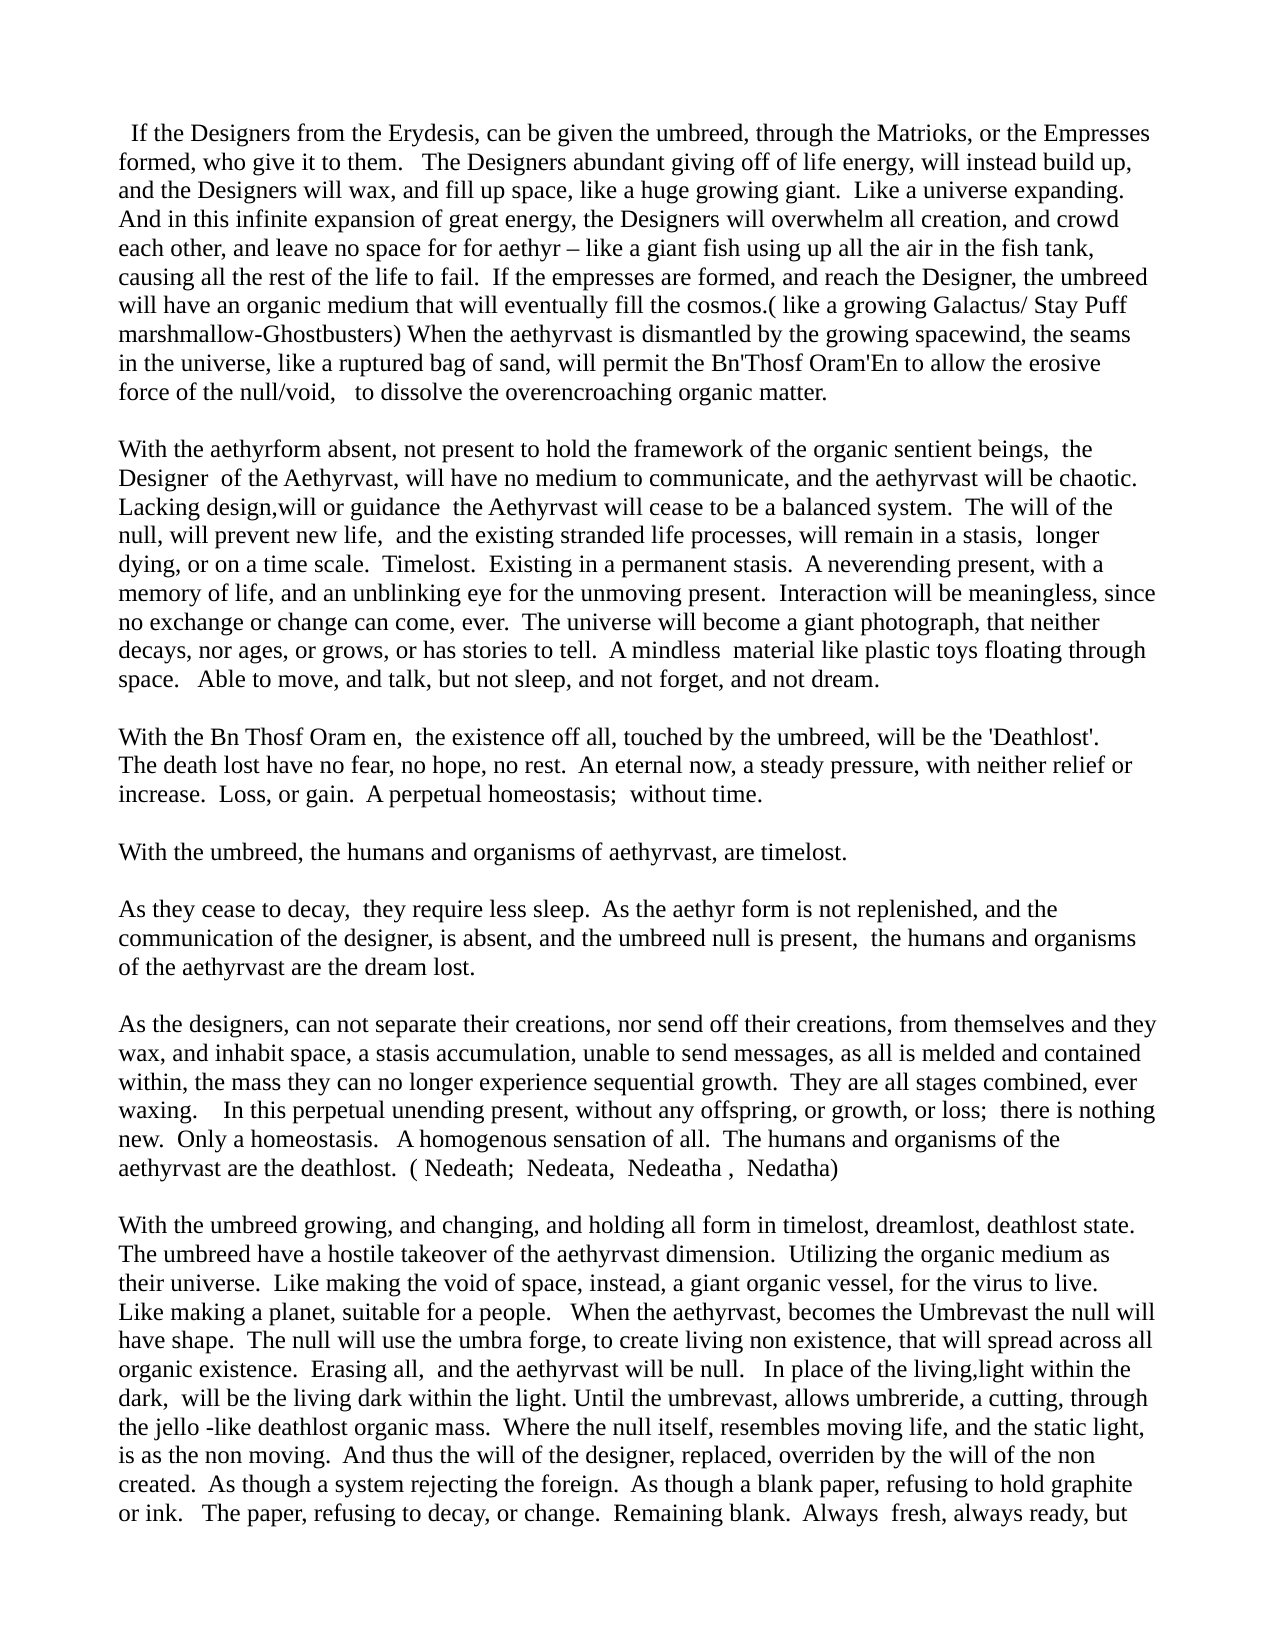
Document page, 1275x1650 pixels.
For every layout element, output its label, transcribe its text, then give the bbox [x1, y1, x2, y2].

text With the aethyrform absent, not present to hold the framework of the organic sentient beings, the Designer of the Aethyrvast, will have no medium to communicate, and the aethyrvast will be chaotic. Lacking design,will or guidance the Aethyrvast will cease to be a balanced system. The will of the null, will prevent new life, and the existing stranded life processes, will remain in a stasis, longer dying, or on a time scale. Timelost. Existing in a permanent stasis. A neverending present, with a memory of life, and an unblinking eye for the unmoving present. Interaction will be meaningless, since no exchange or change can come, ever. The universe will become a giant photograph, that neither decays, nor ages, or grows, or has stories to tell. A mindless material like plastic toys floating through space. Able to move, and talk, but not sleep, and not forget, and not dream. [118, 434, 1157, 693]
text With the Bn Thosf Oram en, the existence off all, touched by the umbreed, will be the 'Deathlost'. The death lost have no fear, no hope, no rest. An eternal now, a steady pressure, with neither relief or increase. Loss, or gain. A perpetual homeostasis; without time. [118, 722, 1157, 808]
text If the Designers from the Erydesis, can be given the umbreed, through the Matrioks, or the Empresses formed, who give it to them. The Designers abundant giving off of life energy, will instead build up, and the Designers will wax, and fill up space, like a huge growing giant. Like a universe expanding. And in this infinite expansion of great energy, the Designers will overwhelm all creation, and crowd each other, and leave no space for for aethyr – like a giant fish using up all the air in the fish tank, causing all the rest of the life to fail. If the empresses are formed, and reach the Designer, the umbreed will have an organic medium that will eventually fill the cosmos.( like a growing Galactus/ Stay Puff marshmallow-Ghostbusters) When the aethyrvast is dismantled by the growing spacewind, the seams in the universe, like a ruptured bag of sand, will permit the Bn'Thosf Oram'En to allow the erosive force of the null/void, to dissolve the overencroaching organic matter. [118, 118, 1157, 406]
text With the umbreed, the humans and organisms of aethyrvast, are timelost. [118, 837, 1157, 866]
text As the designers, can not separate their creations, nor send off their creations, from themselves and they wax, and inhabit space, a stasis accumulation, unable to send messages, as all is melded and contained within, the mass they can no longer experience sequential growth. They are all stages combined, ever waxing. In this perpetual unending present, without any offspring, or growth, or loss; there is nothing new. Only a homeostasis. A homogenous sensation of all. The humans and organisms of the aethyrvast are the deathlost. ( Nedeath; Nedeata, Nedeatha , Nedatha) [118, 1009, 1157, 1182]
text As they cease to decay, they require less sleep. As the aethyr form is not replenished, and the communication of the designer, is absent, and the umbreed null is present, the humans and organisms of the aethyrvast are the dream lost. [118, 894, 1157, 981]
text With the umbreed growing, and changing, and holding all form in timelost, dreamlost, deathlost state. The umbreed have a hostile takeover of the aethyrvast dimension. Utilizing the organic medium as their universe. Like making the void of space, instead, a giant organic vessel, for the virus to live. Like making a planet, suitable for a people. When the aethyrvast, becomes the Umbrevast the null will have shape. The null will use the umbra forge, to create living non existence, that will spread across all organic existence. Erasing all, and the aethyrvast will be null. In place of the living,light within the dark, will be the living dark within the light. Until the umbrevast, allows umbreride, a cutting, through the jello -like deathlost organic mass. Where the null itself, resembles moving life, and the static light, is as the non moving. And thus the will of the designer, replaced, overriden by the will of the non created. As though a system rejecting the foreign. As though a blank paper, refusing to hold graphite or ink. The paper, refusing to decay, or change. Remaining blank. Always fresh, always ready, but [118, 1211, 1157, 1527]
